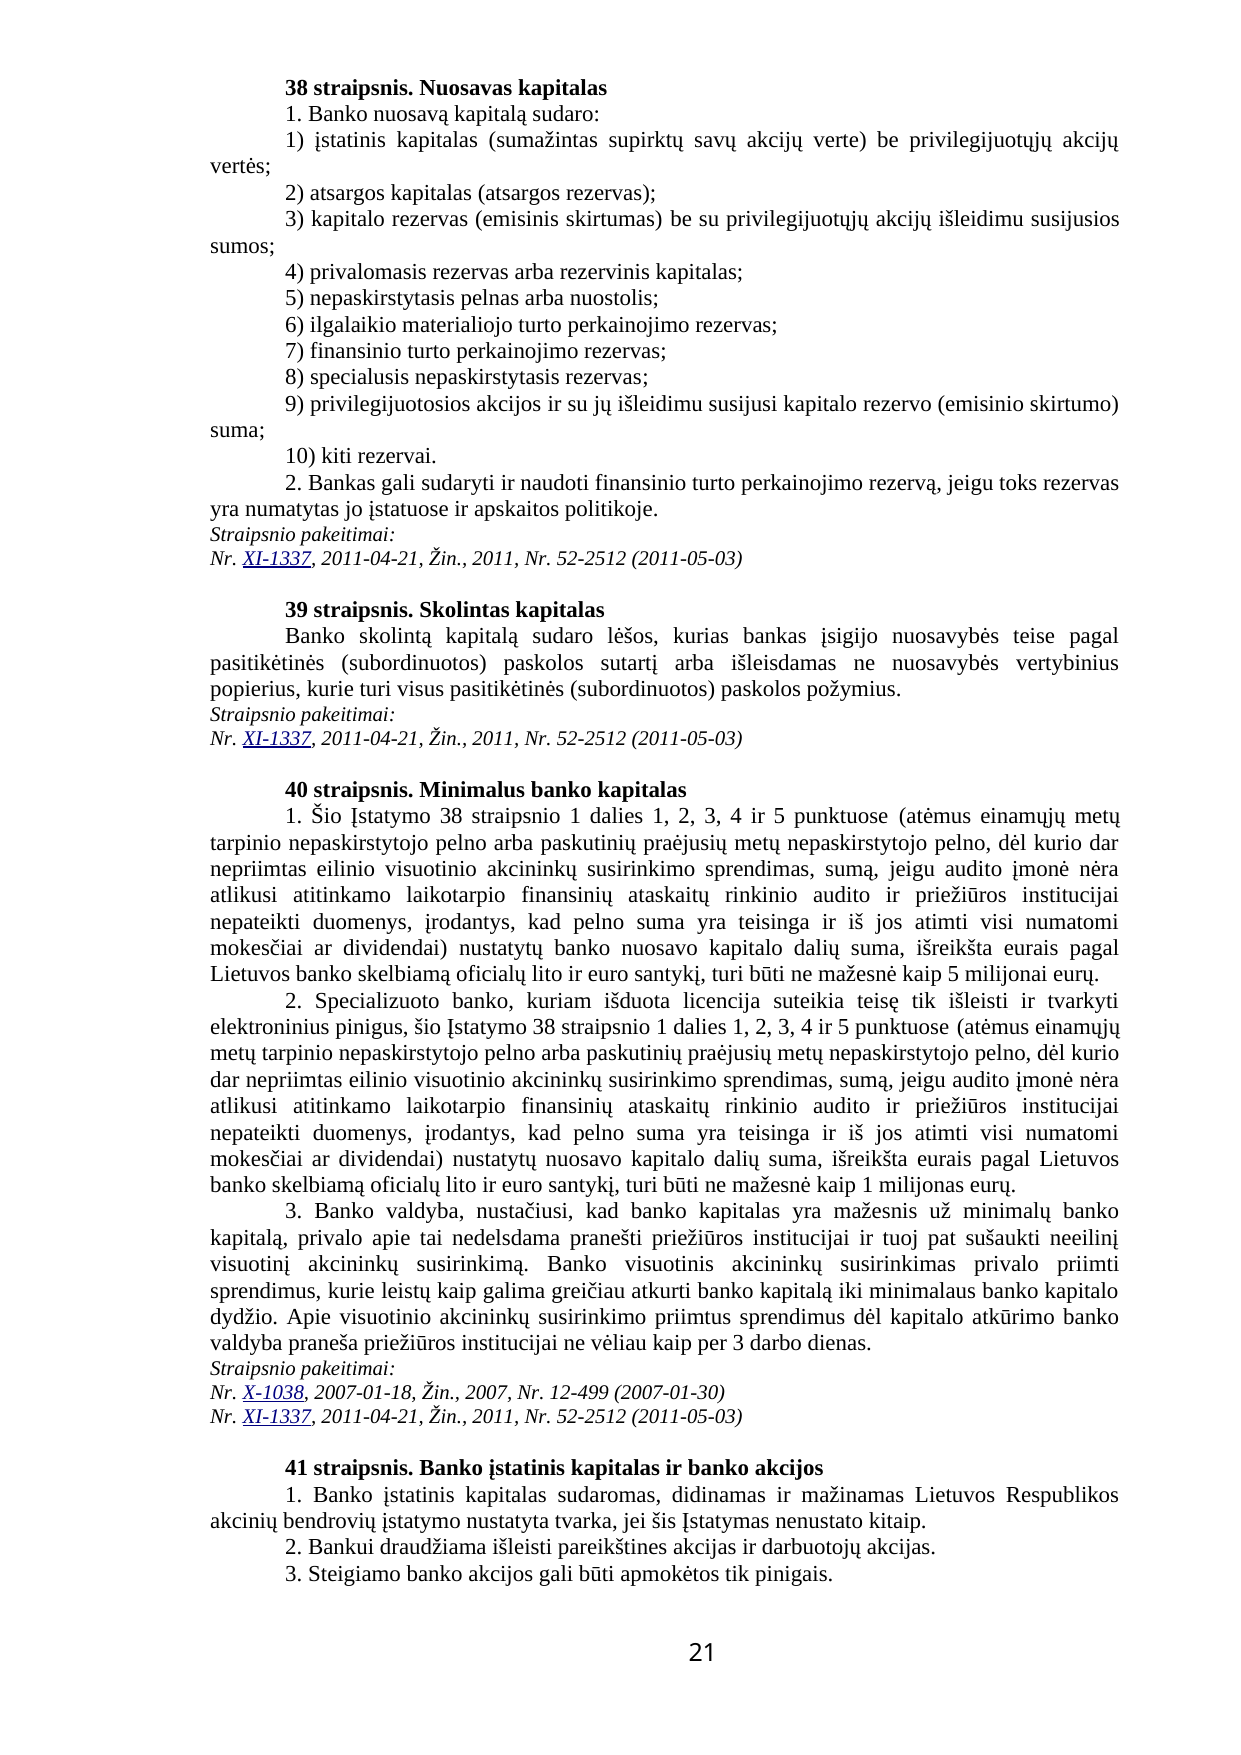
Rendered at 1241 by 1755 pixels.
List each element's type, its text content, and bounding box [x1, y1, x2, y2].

text Banko skolintą kapitalą sudaro lėšos, kurias bankas įsigijo nuosavybės teise pagal pasitikėtinės (subordinuotos) paskolos sutartį arba išleisdamas ne nuosavybės vertybinius popierius, kurie turi visus pasitikėtinės (subordinuotos) paskolos požymius. [210, 622, 1120, 701]
text 2. Bankui draudžiama išleisti pareikštines akcijas ir darbuotojų akcijas. [210, 1533, 1120, 1560]
text 4) privalomasis rezervas arba rezervinis kapitalas; [210, 258, 1120, 284]
text 5) nepaskirstytasis pelnas arba nuostolis; [210, 284, 1120, 311]
text 6) ilgalaikio materialiojo turto perkainojimo rezervas; [210, 311, 1120, 337]
text Straipsnio pakeitimai: [210, 1356, 1120, 1380]
text 9) privilegijuotosios akcijos ir su jų išleidimu susijusi kapitalo rezervo (emisinio skirtumo) suma; [210, 390, 1120, 442]
text Straipsnio pakeitimai: [210, 522, 1120, 546]
text 2. Specializuoto banko, kuriam išduota licencija suteikia teisę tik išleisti ir tvarkyti elektroninius pinigus, šio Įstatymo 38 straipsnio 1 dalies 1, 2, 3, 4 ir 5 punktuose (atėmus einamųjų metų tarpinio nepaskirstytojo pelno arba paskutinių praėjusių metų nepaskirstytojo pelno, dėl kurio dar nepriimtas eilinio visuotinio akcininkų susirinkimo sprendimas, sumą, jeigu audito įmonė nėra atlikusi atitinkamo laikotarpio finansinių ataskaitų rinkinio audito ir priežiūros institucijai nepateikti duomenys, įrodantys, kad pelno suma yra teisinga ir iš jos atimti visi numatomi mokesčiai ar dividendai) nustatytų nuosavo kapitalo dalių suma, išreikšta eurais pagal Lietuvos banko skelbiamą oficialų lito ir euro santykį, turi būti ne mažesnė kaip 1 milijonas eurų. [210, 987, 1120, 1198]
text Nr. XI-1337, 2011-04-21, Žin., 2011, Nr. 52-2512 (2011-05-03) [210, 546, 1120, 570]
text 8) specialusis nepaskirstytasis rezervas; [210, 363, 1120, 390]
text 10) kiti rezervai. [210, 442, 1120, 469]
text 40 straipsnis. Minimalus banko kapitalas [210, 776, 1120, 802]
text Nr. XI-1337, 2011-04-21, Žin., 2011, Nr. 52-2512 (2011-05-03) [210, 726, 1120, 749]
text 41 straipsnis. Banko įstatinis kapitalas ir banko akcijos [210, 1454, 1120, 1481]
text 2) atsargos kapitalas (atsargos rezervas); [210, 179, 1120, 205]
text 38 straipsnis. Nuosavas kapitalas [210, 73, 1120, 100]
text Nr. X-1038, 2007-01-18, Žin., 2007, Nr. 12-499 (2007-01-30) [210, 1380, 1120, 1404]
text 3. Banko valdyba, nustačiusi, kad banko kapitalas yra mažesnis už minimalų banko kapitalą, privalo apie tai nedelsdama pranešti priežiūros institucijai ir tuoj pat sušaukti neeilinį visuotinį akcininkų susirinkimą. Banko visuotinis akcininkų susirinkimas privalo priimti sprendimus, kurie leistų kaip galima greičiau atkurti banko kapitalą iki minimalaus banko kapitalo dydžio. Apie visuotinio akcininkų susirinkimo priimtus sprendimus dėl kapitalo atkūrimo banko valdyba praneša priežiūros institucijai ne vėliau kaip per 3 darbo dienas. [210, 1198, 1120, 1356]
text 1. Banko įstatinis kapitalas sudaromas, didinamas ir mažinamas Lietuvos Respublikos akcinių bendrovių įstatymo nustatyta tvarka, jei šis Įstatymas nenustato kitaip. [210, 1481, 1120, 1533]
text Straipsnio pakeitimai: [210, 701, 1120, 726]
text 1) įstatinis kapitalas (sumažintas supirktų savų akcijų verte) be privilegijuotųjų akcijų vertės; [210, 126, 1120, 179]
text 1. Banko nuosavą kapitalą sudaro: [210, 100, 1120, 126]
text Nr. XI-1337, 2011-04-21, Žin., 2011, Nr. 52-2512 (2011-05-03) [210, 1404, 1120, 1428]
text 1. Šio Įstatymo 38 straipsnio 1 dalies 1, 2, 3, 4 ir 5 punktuose (atėmus einamųjų metų tarpinio nepaskirstytojo pelno arba paskutinių praėjusių metų nepaskirstytojo pelno, dėl kurio dar nepriimtas eilinio visuotinio akcininkų susirinkimo sprendimas, sumą, jeigu audito įmonė nėra atlikusi atitinkamo laikotarpio finansinių ataskaitų rinkinio audito ir priežiūros institucijai nepateikti duomenys, įrodantys, kad pelno suma yra teisinga ir iš jos atimti visi numatomi mokesčiai ar dividendai) nustatytų banko nuosavo kapitalo dalių suma, išreikšta eurais pagal Lietuvos banko skelbiamą oficialų lito ir euro santykį, turi būti ne mažesnė kaip 5 milijonai eurų. [210, 802, 1120, 987]
text 3) kapitalo rezervas (emisinis skirtumas) be su privilegijuotųjų akcijų išleidimu susijusios sumos; [210, 205, 1120, 258]
text 39 straipsnis. Skolintas kapitalas [210, 596, 1120, 622]
text 3. Steigiamo banko akcijos gali būti apmokėtos tik pinigais. [210, 1560, 1120, 1586]
text 2. Bankas gali sudaryti ir naudoti finansinio turto perkainojimo rezervą, jeigu toks rezervas yra numatytas jo įstatuose ir apskaitos politikoje. [210, 469, 1120, 522]
text 7) finansinio turto perkainojimo rezervas; [210, 337, 1120, 363]
